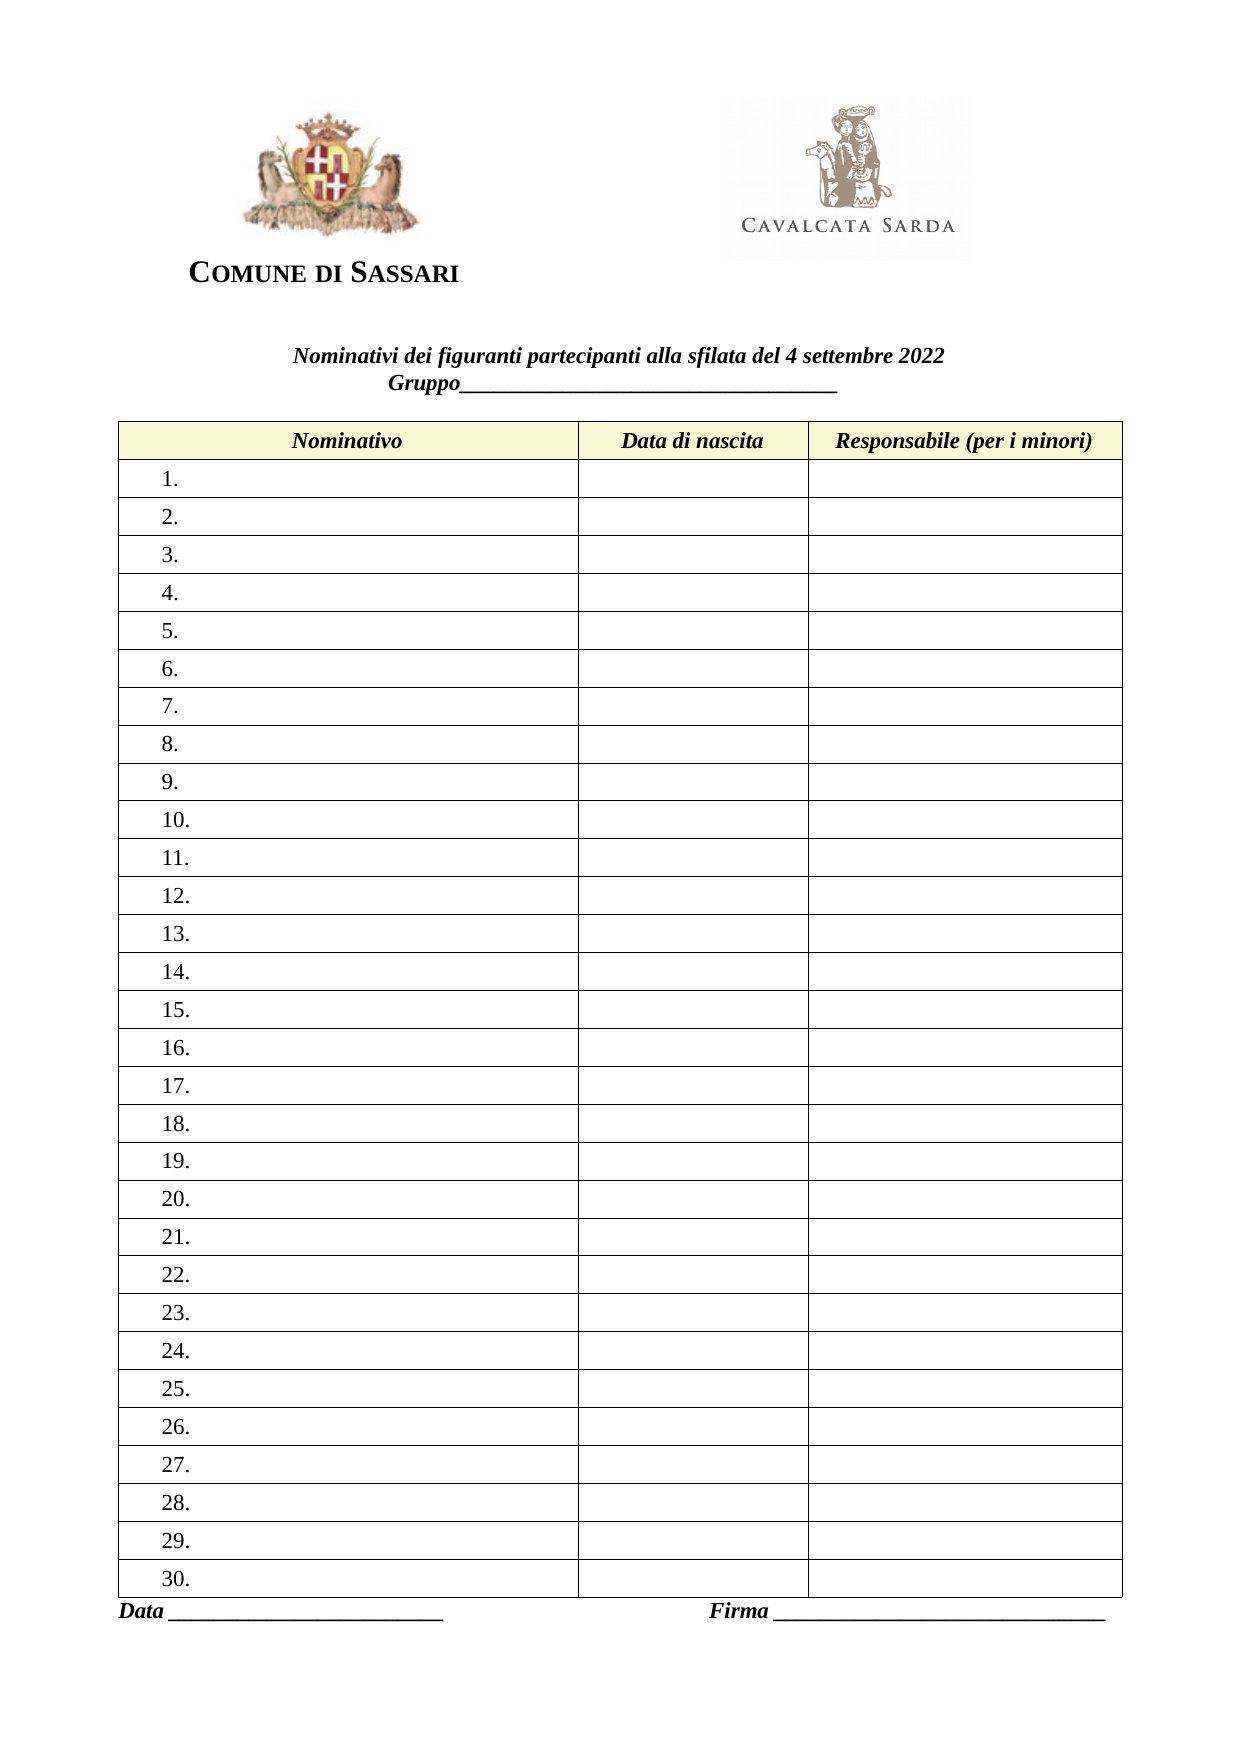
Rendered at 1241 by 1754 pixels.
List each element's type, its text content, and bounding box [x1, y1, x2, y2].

table_cell [579, 1408, 808, 1445]
table_cell [119, 1029, 578, 1066]
table_cell [809, 839, 1122, 876]
table_cell [579, 1067, 808, 1104]
table_cell [119, 1446, 578, 1483]
table_cell [809, 1484, 1122, 1521]
table_cell [809, 498, 1122, 535]
table_cell [809, 688, 1122, 724]
table_cell [119, 953, 578, 990]
table_cell [119, 1219, 578, 1255]
text Data ________________________ Firma _____________________________ [118, 1598, 1122, 1623]
table_cell [579, 801, 808, 838]
table_cell [119, 688, 578, 724]
table_cell [579, 1219, 808, 1255]
table_cell [809, 764, 1122, 800]
table_cell [119, 1143, 578, 1179]
table_cell [579, 1105, 808, 1142]
table_cell [119, 839, 578, 876]
table_cell [579, 498, 808, 535]
table_cell [119, 1408, 578, 1445]
table_cell [579, 1332, 808, 1369]
table_cell [119, 650, 578, 687]
table_cell [579, 1484, 808, 1521]
table_cell [809, 612, 1122, 649]
table_cell [579, 1294, 808, 1331]
table_cell [119, 612, 578, 649]
table_cell [119, 1484, 578, 1521]
table_cell [579, 839, 808, 876]
table_cell [579, 460, 808, 497]
table_cell [579, 1143, 808, 1179]
table_cell [119, 1256, 578, 1293]
table_cell [809, 877, 1122, 914]
table_cell [119, 1067, 578, 1104]
table_cell [809, 915, 1122, 952]
table_cell [809, 460, 1122, 497]
table_cell [119, 1105, 578, 1142]
table_cell [119, 991, 578, 1028]
table_cell [809, 1446, 1122, 1483]
table_cell [119, 574, 578, 611]
table_cell [809, 953, 1122, 990]
picture [233, 98, 428, 241]
table_cell [809, 574, 1122, 611]
table_cell [579, 1446, 808, 1483]
table_cell [119, 1370, 578, 1407]
table_cell [579, 574, 808, 611]
table_cell [119, 726, 578, 762]
table_cell [579, 1370, 808, 1407]
table_cell [579, 991, 808, 1028]
table_header Nominativo [119, 422, 578, 459]
table_cell [119, 1181, 578, 1217]
table_cell [579, 688, 808, 724]
table_cell [119, 1560, 578, 1597]
text Nominativi dei figuranti partecipanti alla sfilata del 4 settembre 2022 [118, 342, 1122, 368]
table_cell [119, 1294, 578, 1331]
table_cell [579, 1181, 808, 1217]
table_cell [579, 650, 808, 687]
table_cell [579, 764, 808, 800]
table_cell [809, 1560, 1122, 1597]
table_cell [809, 536, 1122, 573]
table_cell [579, 1256, 808, 1293]
table_cell [119, 764, 578, 800]
table_cell [809, 1294, 1122, 1331]
table_cell [809, 1408, 1122, 1445]
table_cell [119, 1522, 578, 1559]
table_cell [579, 1560, 808, 1597]
table_cell [809, 1256, 1122, 1293]
table_cell [579, 536, 808, 573]
table_cell [809, 1332, 1122, 1369]
text Gruppo_________________________________ [118, 368, 1122, 395]
table_header Data di nascita [579, 422, 808, 459]
table_cell [579, 726, 808, 762]
table_cell [809, 1105, 1122, 1142]
table_cell [809, 1522, 1122, 1559]
table_cell [809, 650, 1122, 687]
text Comune di Sassari [118, 253, 1122, 289]
table_cell [579, 1522, 808, 1559]
table_cell [579, 1029, 808, 1066]
table_cell [579, 915, 808, 952]
table_cell [579, 877, 808, 914]
table_cell [119, 498, 578, 535]
table_cell [579, 953, 808, 990]
table_cell [809, 1219, 1122, 1255]
table_cell [119, 915, 578, 952]
table_cell [809, 1370, 1122, 1407]
picture [726, 97, 975, 261]
table_cell [809, 726, 1122, 762]
table_cell [119, 1332, 578, 1369]
table_cell [809, 1181, 1122, 1217]
table_header Responsabile (per i minori) [809, 422, 1122, 459]
table_cell [579, 612, 808, 649]
table_cell [119, 460, 578, 497]
table_cell [119, 536, 578, 573]
table_cell [809, 801, 1122, 838]
table_cell [119, 801, 578, 838]
table_cell [809, 1143, 1122, 1179]
table_cell [809, 1067, 1122, 1104]
table_cell [119, 877, 578, 914]
table_cell [809, 1029, 1122, 1066]
table_cell [809, 991, 1122, 1028]
